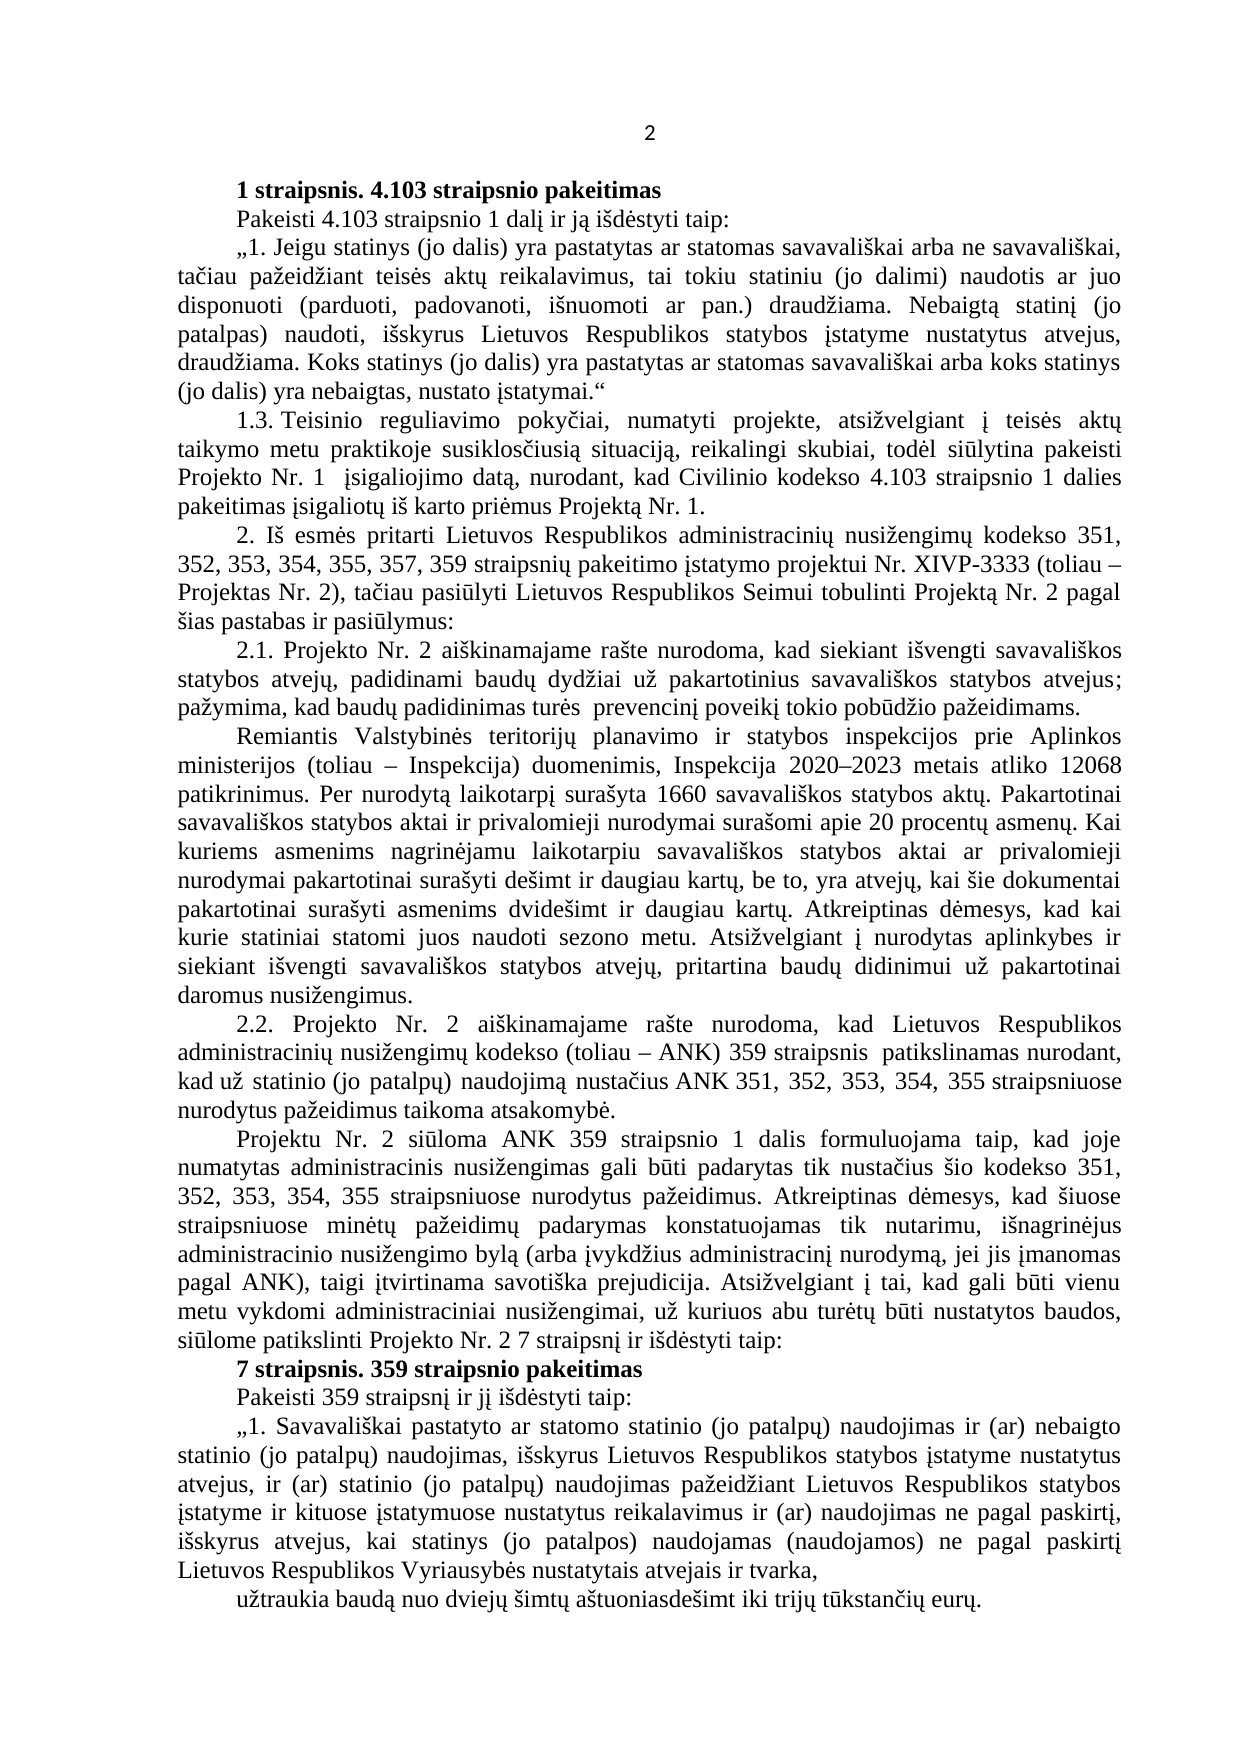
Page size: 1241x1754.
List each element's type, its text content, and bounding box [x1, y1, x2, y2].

text Pakeisti 4.103 straipsnio 1 dalį ir ją išdėstyti taip: [177, 204, 1122, 232]
text 2.1. Projekto Nr. 2 aiškinamajame rašte nurodoma, kad siekiant išvengti savavališkos statybos atvejų, padidinami baudų dydžiai už pakartotinius savavališkos statybos atvejus; pažymima, kad baudų padidinimas turės prevencinį poveikį tokio pobūdžio pažeidimams. [177, 635, 1122, 721]
text „1. Jeigu statinys (jo dalis) yra pastatytas ar statomas savavališkai arba ne savavališkai, tačiau pažeidžiant teisės aktų reikalavimus, tai tokiu statiniu (jo dalimi) naudotis ar juo disponuoti (parduoti, padovanoti, išnuomoti ar pan.) draudžiama. Nebaigtą statinį (jo patalpas) naudoti, išskyrus Lietuvos Respublikos statybos įstatyme nustatytus atvejus, draudžiama. Koks statinys (jo dalis) yra pastatytas ar statomas savavališkai arba koks statinys (jo dalis) yra nebaigtas, nustato įstatymai.“ [177, 232, 1122, 405]
text 7 straipsnis. 359 straipsnio pakeitimas [177, 1354, 1122, 1382]
text Remiantis Valstybinės teritorijų planavimo ir statybos inspekcijos prie Aplinkos ministerijos (toliau – Inspekcija) duomenimis, Inspekcija 2020–2023 metais atliko 12068 patikrinimus. Per nurodytą laikotarpį surašyta 1660 savavališkos statybos aktų. Pakartotinai savavališkos statybos aktai ir privalomieji nurodymai surašomi apie 20 procentų asmenų. Kai kuriems asmenims nagrinėjamu laikotarpiu savavališkos statybos aktai ar privalomieji nurodymai pakartotinai surašyti dešimt ir daugiau kartų, be to, yra atvejų, kai šie dokumentai pakartotinai surašyti asmenims dvidešimt ir daugiau kartų. Atkreiptinas dėmesys, kad kai kurie statiniai statomi juos naudoti sezono metu. Atsižvelgiant į nurodytas aplinkybes ir siekiant išvengti savavališkos statybos atvejų, pritartina baudų didinimui už pakartotinai daromus nusižengimus. [177, 721, 1122, 1009]
text 1.3. Teisinio reguliavimo pokyčiai, numatyti projekte, atsižvelgiant į teisės aktų taikymo metu praktikoje susiklosčiusią situaciją, reikalingi skubiai, todėl siūlytina pakeisti Projekto Nr. 1 įsigaliojimo datą, nurodant, kad Civilinio kodekso 4.103 straipsnio 1 dalies pakeitimas įsigaliotų iš karto priėmus Projektą Nr. 1. [177, 405, 1122, 520]
text 2.2. Projekto Nr. 2 aiškinamajame rašte nurodoma, kad Lietuvos Respublikos administracinių nusižengimų kodekso (toliau – ANK) 359 straipsnis patikslinamas nurodant, kad už statinio (jo patalpų) naudojimą nustačius ANK 351, 352, 353, 354, 355 straipsniuose nurodytus pažeidimus taikoma atsakomybė. [177, 1009, 1122, 1124]
text 2. Iš esmės pritarti Lietuvos Respublikos administracinių nusižengimų kodekso 351, 352, 353, 354, 355, 357, 359 straipsnių pakeitimo įstatymo projektui Nr. XIVP-3333 (toliau – Projektas Nr. 2), tačiau pasiūlyti Lietuvos Respublikos Seimui tobulinti Projektą Nr. 2 pagal šias pastabas ir pasiūlymus: [177, 520, 1122, 635]
text 1 straipsnis. 4.103 straipsnio pakeitimas [177, 175, 1122, 204]
text Pakeisti 359 straipsnį ir jį išdėstyti taip: [177, 1382, 1122, 1411]
text užtraukia baudą nuo dviejų šimtų aštuoniasdešimt iki trijų tūkstančių eurų. [177, 1584, 1122, 1612]
text „1. Savavališkai pastatyto ar statomo statinio (jo patalpų) naudojimas ir (ar) nebaigto statinio (jo patalpų) naudojimas, išskyrus Lietuvos Respublikos statybos įstatyme nustatytus atvejus, ir (ar) statinio (jo patalpų) naudojimas pažeidžiant Lietuvos Respublikos statybos įstatyme ir kituose įstatymuose nustatytus reikalavimus ir (ar) naudojimas ne pagal paskirtį, išskyrus atvejus, kai statinys (jo patalpos) naudojamas (naudojamos) ne pagal paskirtį Lietuvos Respublikos Vyriausybės nustatytais atvejais ir tvarka, [177, 1411, 1122, 1584]
text Projektu Nr. 2 siūloma ANK 359 straipsnio 1 dalis formuluojama taip, kad joje numatytas administracinis nusižengimas gali būti padarytas tik nustačius šio kodekso 351, 352, 353, 354, 355 straipsniuose nurodytus pažeidimus. Atkreiptinas dėmesys, kad šiuose straipsniuose minėtų pažeidimų padarymas konstatuojamas tik nutarimu, išnagrinėjus administracinio nusižengimo bylą (arba įvykdžius administracinį nurodymą, jei jis įmanomas pagal ANK), taigi įtvirtinama savotiška prejudicija. Atsižvelgiant į tai, kad gali būti vienu metu vykdomi administraciniai nusižengimai, už kuriuos abu turėtų būti nustatytos baudos, siūlome patikslinti Projekto Nr. 2 7 straipsnį ir išdėstyti taip: [177, 1124, 1122, 1354]
